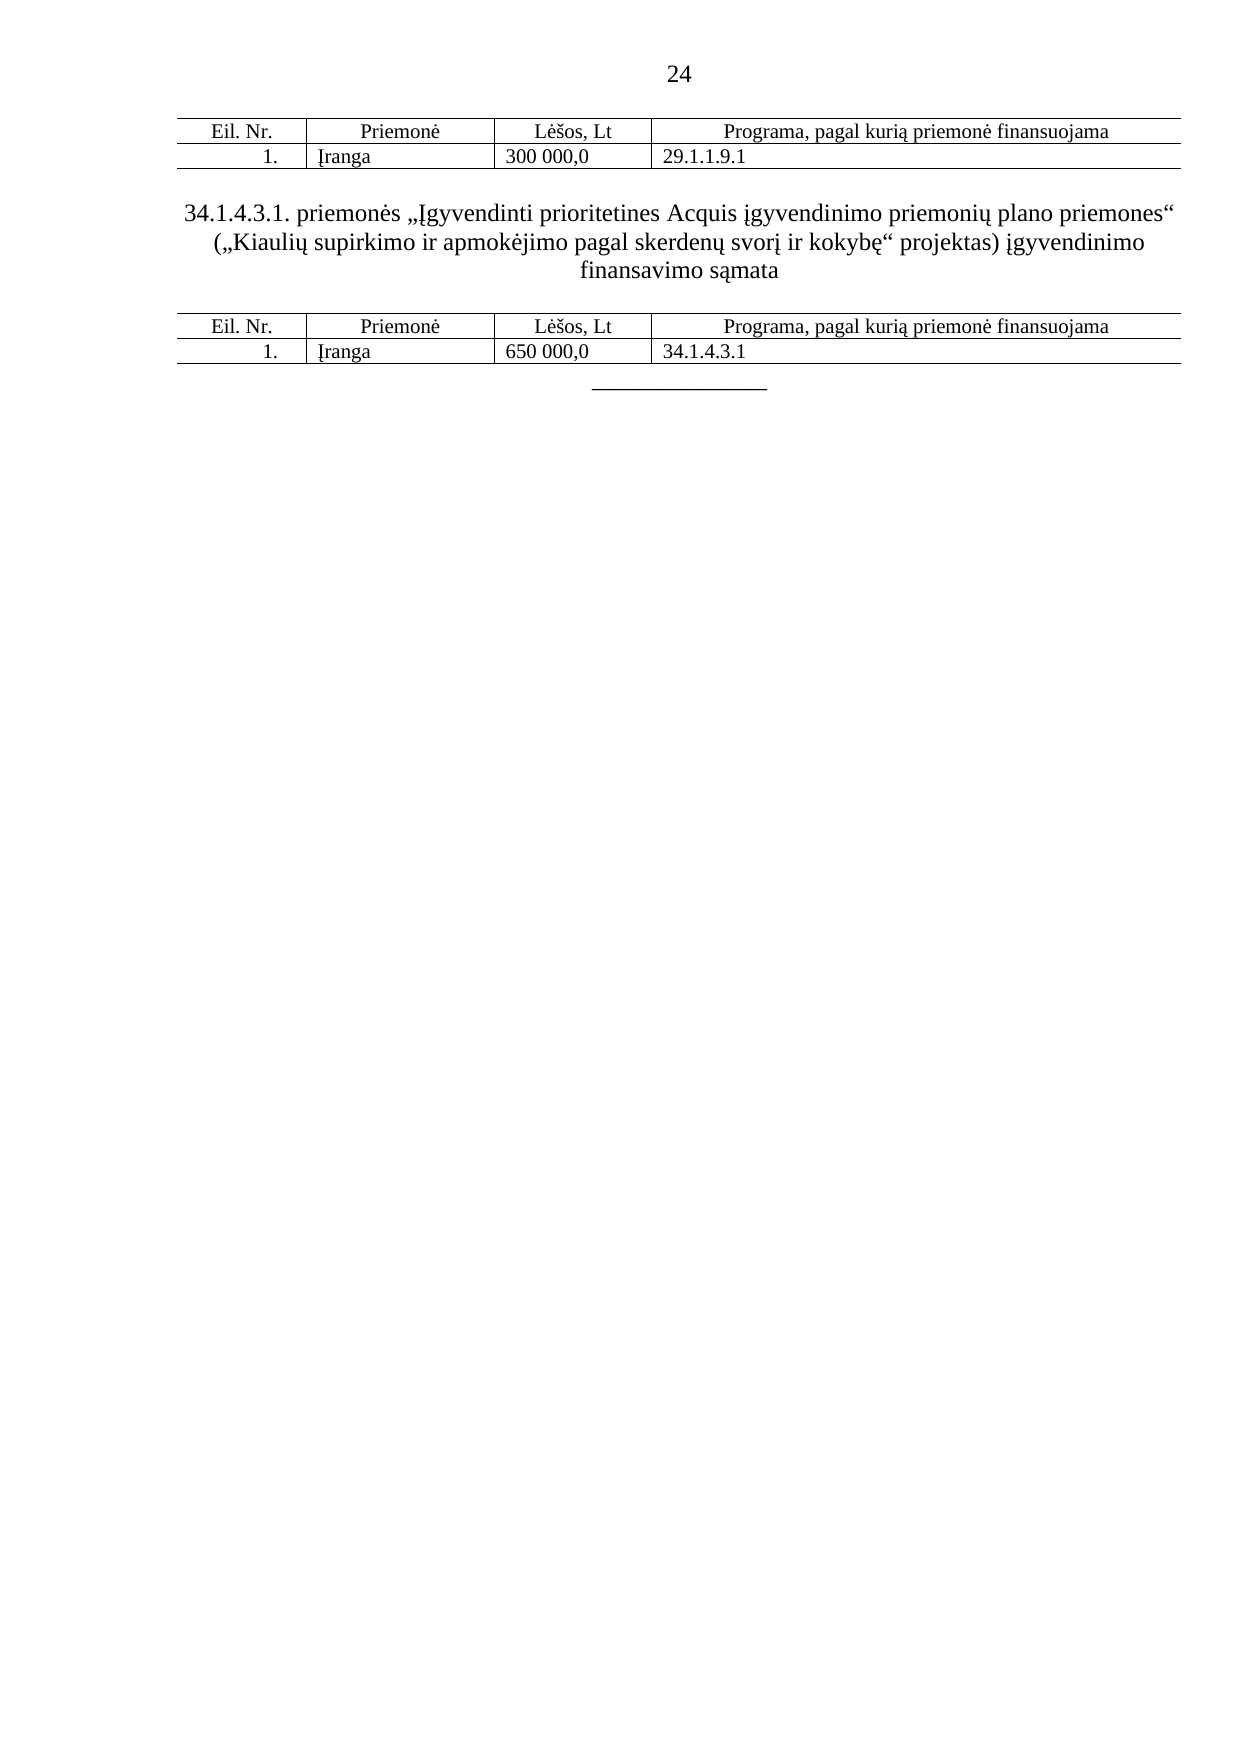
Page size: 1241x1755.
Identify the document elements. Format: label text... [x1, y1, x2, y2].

table_header Eil. Nr. [177, 314, 306, 338]
table_cell 1. [177, 339, 306, 363]
table_cell 1. [177, 144, 306, 168]
table_cell Įranga [307, 339, 494, 363]
table_cell 34.1.4.3.1 [652, 339, 1181, 363]
text 34.1.4.3.1. priemonės „Įgyvendinti prioritetines Acquis įgyvendinimo priemonių plano priemones“ („Kiaulių supirkimo ir apmokėjimo pagal skerdenų svorį ir kokybę“ projektas) įgyvendinimo finansavimo sąmata [177, 198, 1181, 284]
table_header Lėšos, Lt [495, 314, 651, 338]
table_header Priemonė [307, 314, 494, 338]
table_header Programa, pagal kurią priemonė finansuojama [652, 314, 1181, 338]
table_cell 29.1.1.9.1 [652, 144, 1181, 168]
table_header Programa, pagal kurią priemonė finansuojama [652, 119, 1181, 143]
table_cell Įranga [307, 144, 494, 168]
table_header Eil. Nr. [177, 119, 306, 143]
table_header Priemonė [307, 119, 494, 143]
table_header Lėšos, Lt [495, 119, 651, 143]
table_cell 650 000,0 [495, 339, 651, 363]
table_cell 300 000,0 [495, 144, 651, 168]
text ______________ [177, 364, 1181, 393]
